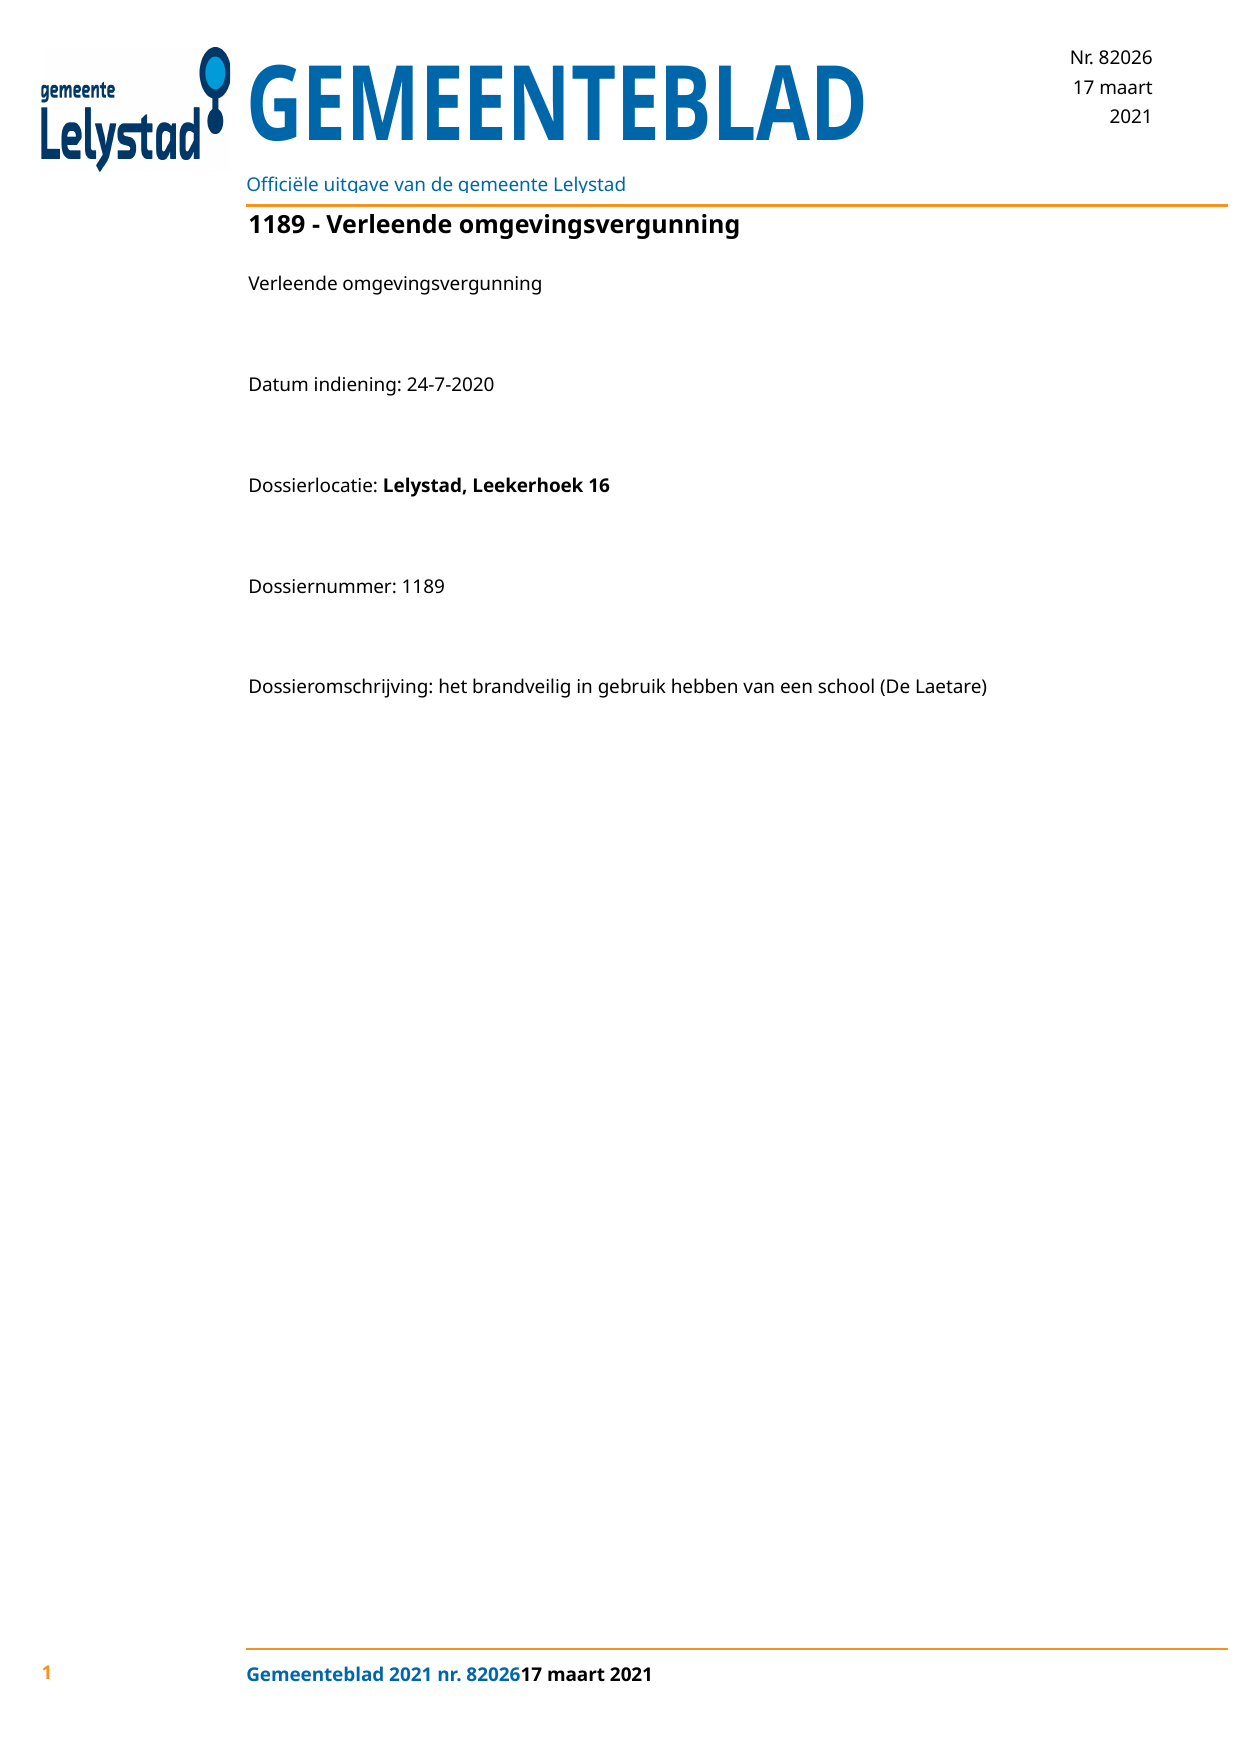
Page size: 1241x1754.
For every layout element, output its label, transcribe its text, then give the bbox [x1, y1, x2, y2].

text Verleende omgevingsvergunning [248, 270, 1152, 296]
text Dossierlocatie: Lelystad, Leekerhoek 16 [248, 472, 1152, 498]
text 1189 - Verleende omgevingsvergunning [248, 207, 1152, 241]
text Datum indiening: 24-7-2020 [248, 371, 1152, 397]
text Dossiernummer: 1189 [248, 573, 1152, 598]
picture [41, 47, 231, 172]
text Dossieromschrijving: het brandveilig in gebruik hebben van een school (De Laetare) [248, 674, 1152, 699]
